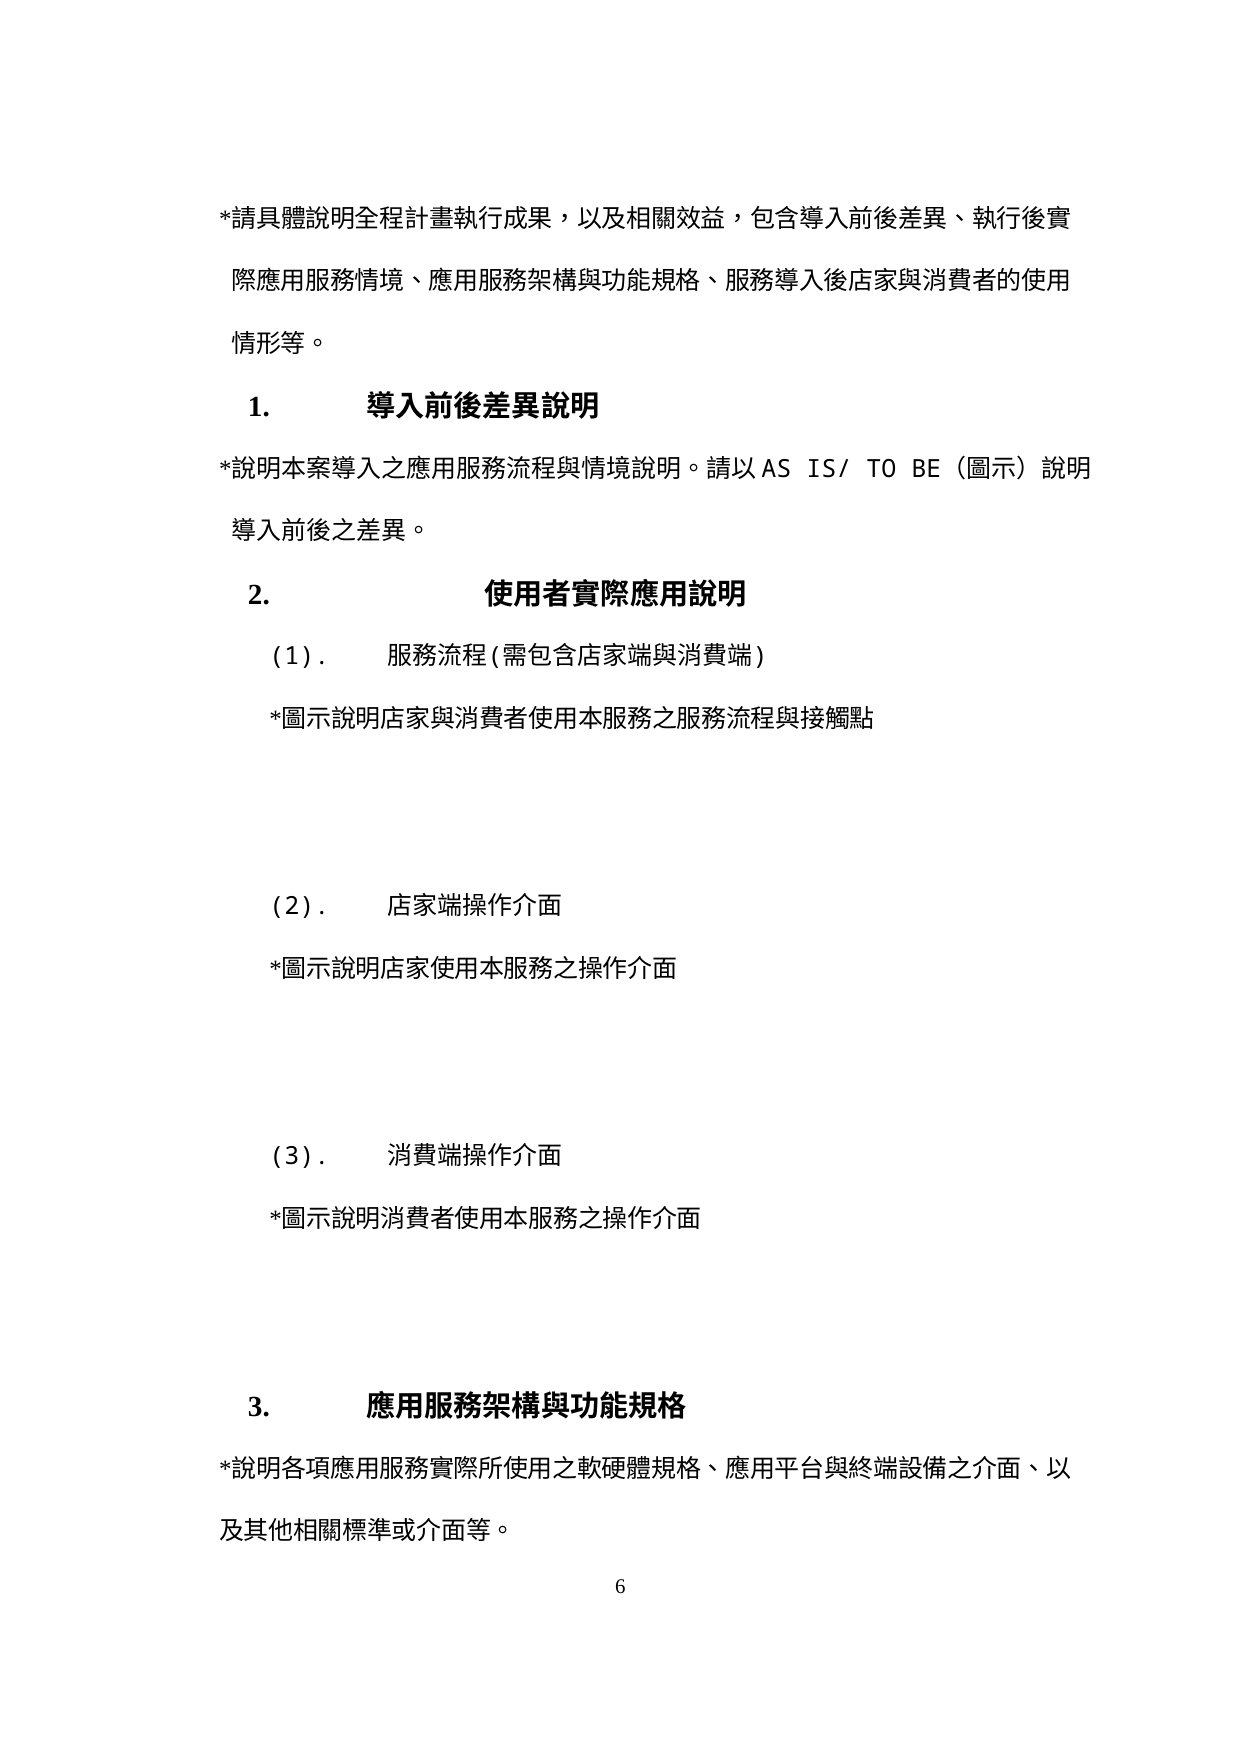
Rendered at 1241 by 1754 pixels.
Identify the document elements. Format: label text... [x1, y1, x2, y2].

text *說明本案導入之應用服務流程與情境說明。請以AS IS/ TO BE（圖示）說明導入前後之差異。 [219, 425, 1093, 550]
text *圖示說明店家使用本服務之操作介面 [269, 925, 1093, 987]
text *圖示說明店家與消費者使用本服務之服務流程與接觸點 [269, 675, 1093, 737]
list 服務流程(需包含店家端與消費端) [269, 612, 1093, 675]
list 使用者實際應用說明 [248, 550, 1093, 612]
list 導入前後差異說明 [248, 362, 1093, 425]
text *圖示說明消費者使用本服務之操作介面 [269, 1175, 1093, 1237]
list 應用服務架構與功能規格 [248, 1362, 1093, 1425]
list 店家端操作介面 [269, 862, 1093, 925]
text *請具體說明全程計畫執行成果，以及相關效益，包含導入前後差異、執行後實際應用服務情境、應用服務架構與功能規格、服務導入後店家與消費者的使用情形等。 [219, 175, 1093, 362]
list 消費端操作介面 [269, 1112, 1093, 1175]
text *說明各項應用服務實際所使用之軟硬體規格、應用平台與終端設備之介面、以及其他相關標準或介面等。 [219, 1425, 1093, 1550]
